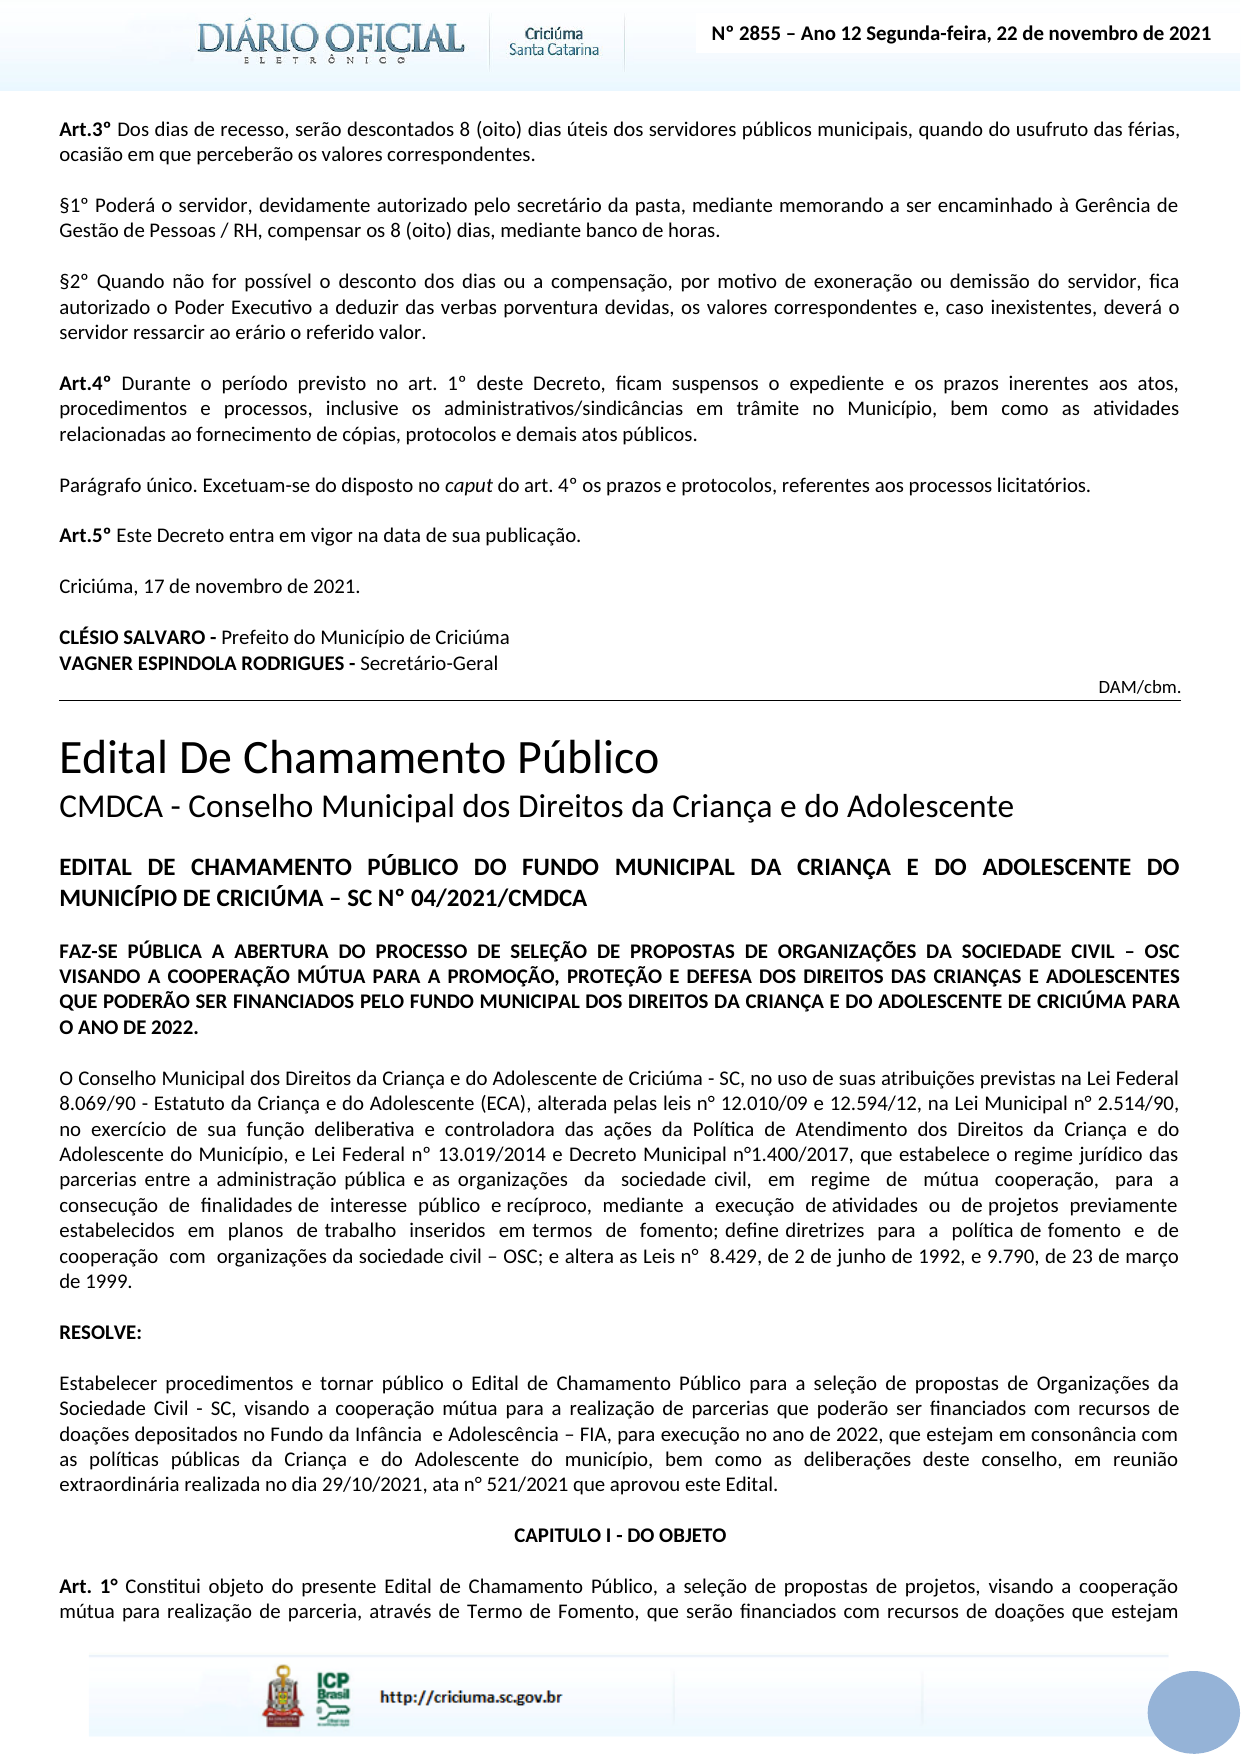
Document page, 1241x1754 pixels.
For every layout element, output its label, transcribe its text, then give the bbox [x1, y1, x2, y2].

text RESOLVE: [59, 1319, 1181, 1344]
text Art. 1° Constitui objeto do presente Edital de Chamamento Público, a seleção de propostas de projetos, visando a cooperação mútua para realização de parceria, através de Termo de Fomento, que serão financiados com recursos de doações que estejam [59, 1573, 1181, 1624]
text EDITAL DE CHAMAMENTO PÚBLICO DO FUNDO MUNICIPAL DA CRIANÇA E DO ADOLESCENTE DO MUNICÍPIO DE CRICIÚMA – SC Nº 04/2021/CMDCA [59, 851, 1181, 912]
text Estabelecer procedimentos e tornar público o Edital de Chamamento Público para a seleção de propostas de Organizações da Sociedade Civil - SC, visando a cooperação mútua para a realização de parcerias que poderão ser financiados com recursos de doações depositados no Fundo da Infância e Adolescência – FIA, para execução no ano de 2022, que estejam em consonância com as políticas públicas da Criança e do Adolescente do município, bem como as deliberações deste conselho, em reunião extraordinária realizada no dia 29/10/2021, ata n° 521/2021 que aprovou este Edital. [59, 1370, 1181, 1497]
text §1º Poderá o servidor, devidamente autorizado pelo secretário da pasta, mediante memorando a ser encaminhado à Gerência de Gestão de Pessoas / RH, compensar os 8 (oito) dias, mediante banco de horas. [59, 192, 1181, 243]
text Art.5º Este Decreto entra em vigor na data de sua publicação. [59, 523, 1181, 548]
text DAM/cbm. [59, 675, 1181, 700]
text Edital De Chamamento Público [59, 727, 1181, 785]
text Art.4º Durante o período previsto no art. 1º deste Decreto, ficam suspensos o expediente e os prazos inerentes aos atos, procedimentos e processos, inclusive os administrativos/sindicâncias em trâmite no Município, bem como as atividades relacionadas ao fornecimento de cópias, protocolos e demais atos públicos. [59, 370, 1181, 446]
text CMDCA - Conselho Municipal dos Direitos da Criança e do Adolescente [59, 785, 1181, 826]
text Criciúma, 17 de novembro de 2021. [59, 573, 1181, 599]
text §2º Quando não for possível o desconto dos dias ou a compensação, por motivo de exoneração ou demissão do servidor, fica autorizado o Poder Executivo a deduzir das verbas porventura devidas, os valores correspondentes e, caso inexistentes, deverá o servidor ressarcir ao erário o referido valor. [59, 268, 1181, 345]
text Art.3º Dos dias de recesso, serão descontados 8 (oito) dias úteis dos servidores públicos municipais, quando do usufruto das férias, ocasião em que perceberão os valores correspondentes. [59, 116, 1181, 167]
text CLÉSIO SALVARO - Prefeito do Município de Criciúma [59, 624, 1240, 650]
text CAPITULO I - DO OBJETO [59, 1522, 1181, 1548]
text Parágrafo único. Excetuam-se do disposto no caput do art. 4º os prazos e protocolos, referentes aos processos licitatórios. [59, 472, 1181, 497]
text VAGNER ESPINDOLA RODRIGUES - Secretário-Geral [59, 650, 1240, 675]
text O Conselho Municipal dos Direitos da Criança e do Adolescente de Criciúma - SC, no uso de suas atribuições previstas na Lei Federal 8.069/90 - Estatuto da Criança e do Adolescente (ECA), alterada pelas leis n° 12.010/09 e 12.594/12, na Lei Municipal n° 2.514/90, no exercício de sua função deliberativa e controladora das ações da Política de Atendimento dos Direitos da Criança e do Adolescente do Município, e Lei Federal nº 13.019/2014 e Decreto Municipal n°1.400/2017, que estabelece o regime jurídico das parcerias entre a administração pública e as organizações da sociedade civil, em regime de mútua cooperação, para a consecução de finalidades de interesse público e recíproco, mediante a execução de atividades ou de projetos previamente estabelecidos em planos de trabalho inseridos em termos de fomento; define diretrizes para a política de fomento e de cooperação com organizações da sociedade civil – OSC; e altera as Leis n° 8.429, de 2 de junho de 1992, e 9.790, de 23 de março de 1999. [59, 1065, 1181, 1294]
text FAZ-SE PÚBLICA A ABERTURA DO PROCESSO DE SELEÇÃO DE PROPOSTAS DE ORGANIZAÇÕES DA SOCIEDADE CIVIL – OSC VISANDO A COOPERAÇÃO MÚTUA PARA A PROMOÇÃO, PROTEÇÃO E DEFESA DOS DIREITOS DAS CRIANÇAS E ADOLESCENTES QUE PODERÃO SER FINANCIADOS PELO FUNDO MUNICIPAL DOS DIREITOS DA CRIANÇA E DO ADOLESCENTE DE CRICIÚMA PARA O ANO DE 2022. [59, 938, 1181, 1039]
